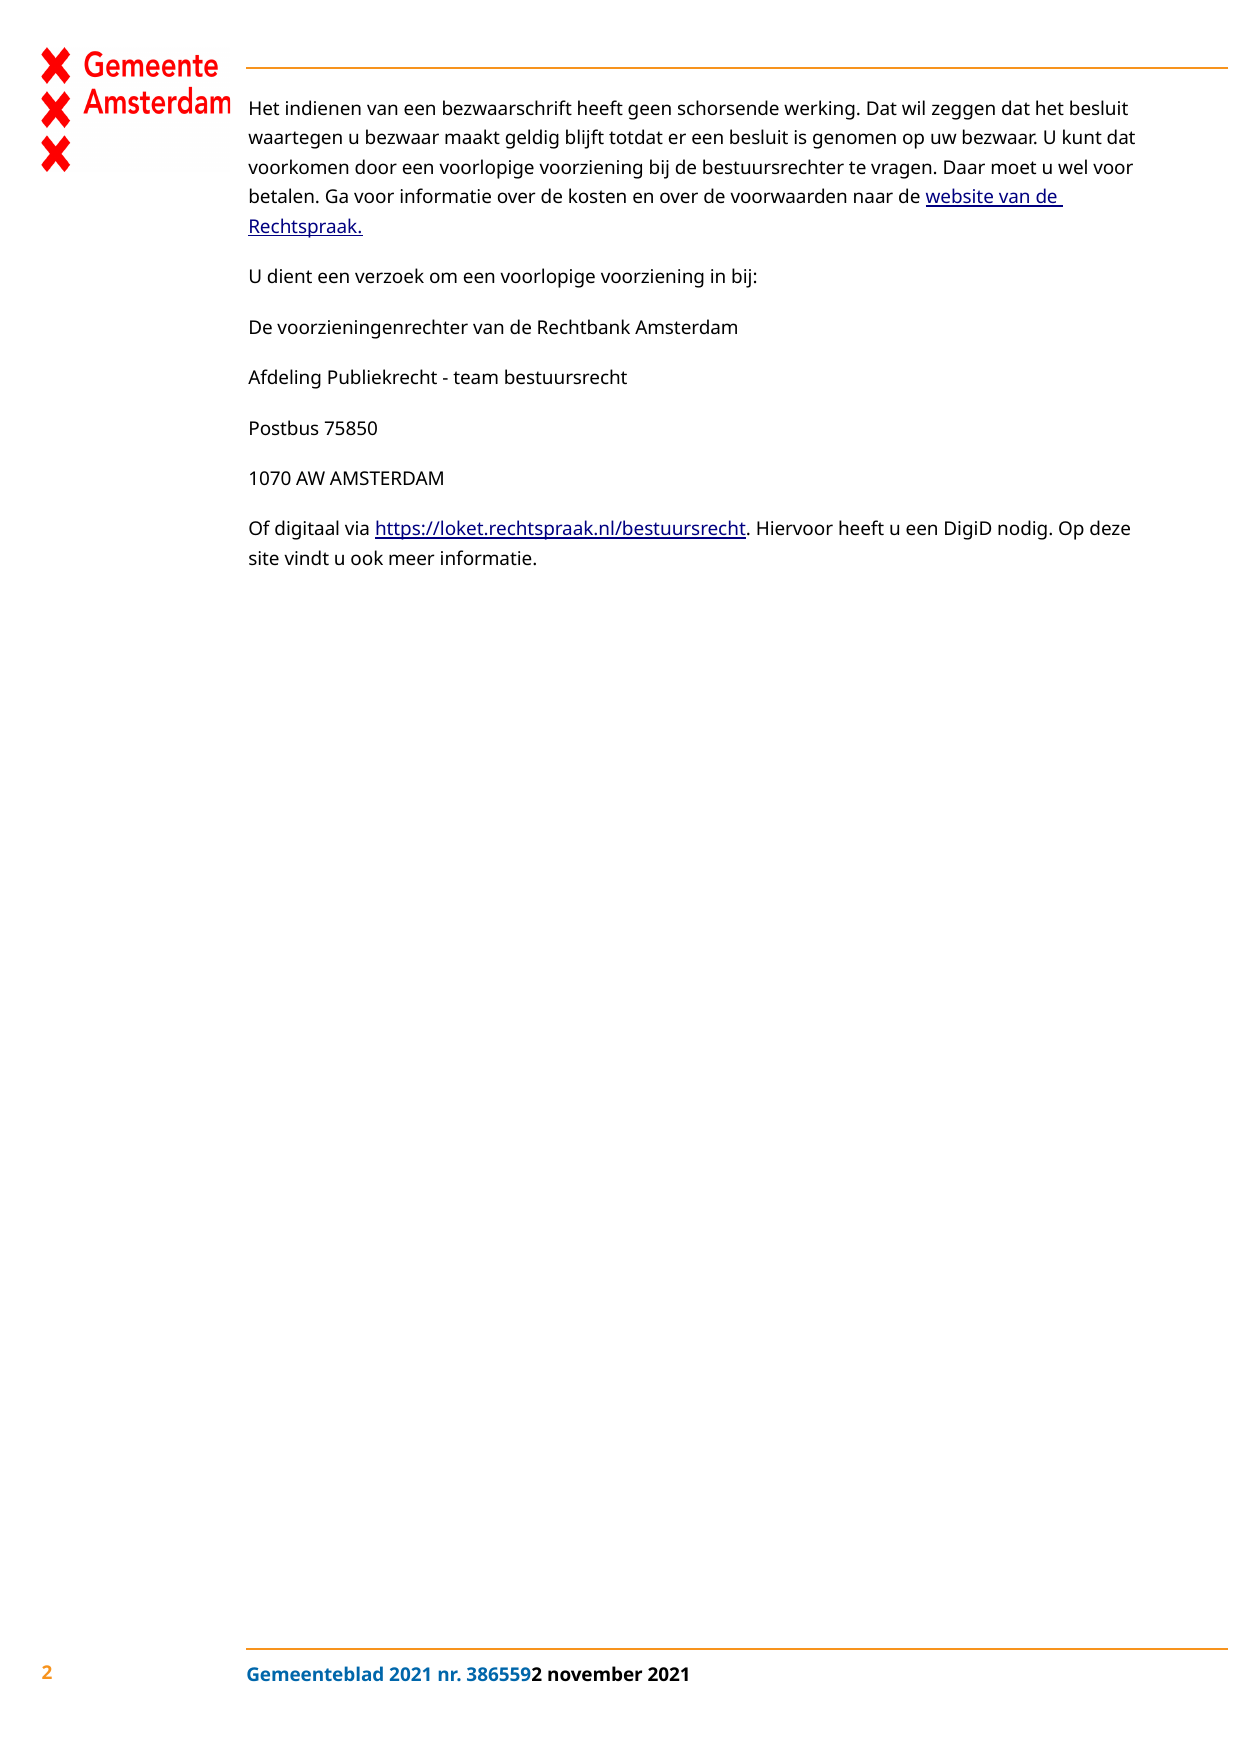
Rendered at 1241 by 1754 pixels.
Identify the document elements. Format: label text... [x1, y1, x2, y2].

text Of digitaal via https://loket.rechtspraak.nl/bestuursrecht. Hiervoor heeft u een DigiD nodig. Op deze site vindt u ook meer informatie. [248, 516, 1152, 571]
text Afdeling Publiekrecht - team bestuursrecht [248, 364, 1152, 390]
text U dient een verzoek om een voorlopige voorziening in bij: [248, 263, 1152, 289]
text Postbus 75850 [248, 415, 1152, 441]
text De voorzieningenrechter van de Rechtbank Amsterdam [248, 314, 1152, 340]
text 1070 AW AMSTERDAM [248, 465, 1152, 491]
text Het indienen van een bezwaarschrift heeft geen schorsende werking. Dat wil zeggen dat het besluit waartegen u bezwaar maakt geldig blijft totdat er een besluit is genomen op uw bezwaar. U kunt dat voorkomen door een voorlopige voorziening bij de bestuursrechter te vragen. Daar moet u wel voor betalen. Ga voor informatie over de kosten en over de voorwaarden naar de website van de Rechtspraak. [248, 95, 1152, 239]
picture [41, 47, 231, 172]
